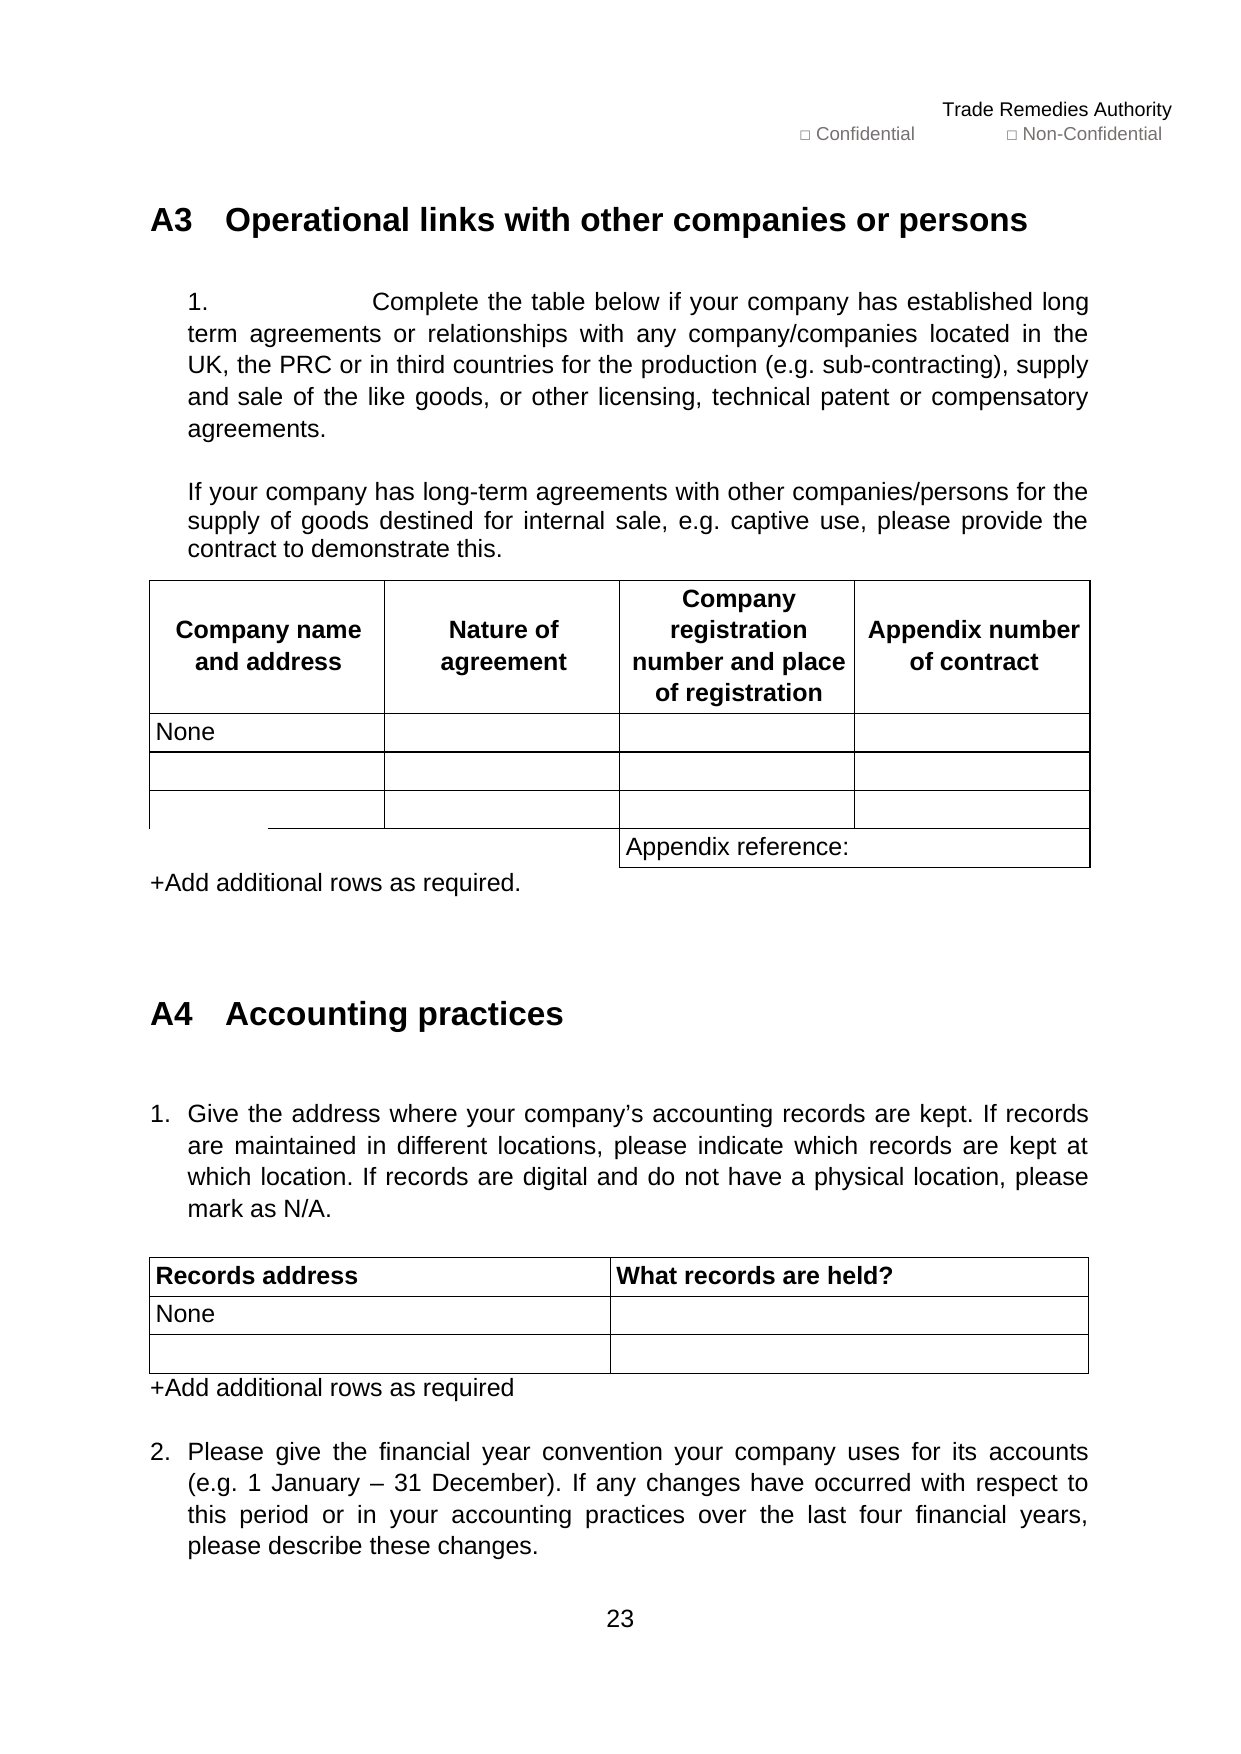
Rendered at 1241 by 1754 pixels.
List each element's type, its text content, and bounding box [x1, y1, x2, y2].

text +Add additional rows as required [150, 1373, 1090, 1402]
subtitle A3 Operational links with other companies or persons [150, 200, 1090, 239]
table_cell [855, 753, 1089, 790]
table_cell [620, 753, 854, 790]
table_cell [611, 1335, 1088, 1372]
table_cell [150, 753, 384, 790]
list Give the address where your company’s accounting records are kept. If records are maintained in different locations, please indicate which records are kept at which location. If records are digital and do not have a physical location, please mark as N/A. [150, 1099, 1090, 1223]
table_cell [385, 714, 619, 751]
table_header Nature of agreement [385, 581, 619, 713]
list Complete the table below if your company has established long term agreements or relationships with any company/companies located in the UK, the PRC or in third countries for the production (e.g. sub-contracting), supply and sale of the like goods, or other licensing, technical patent or compensatory agreements. [187, 287, 1090, 442]
table_cell [855, 714, 1089, 751]
table_cell [384, 829, 619, 867]
subtitle A4 Accounting practices [150, 994, 1090, 1032]
table_cell [385, 791, 619, 828]
table_cell [385, 753, 619, 790]
table_header Appendix number of contract [855, 581, 1089, 713]
table_header What records are held? [611, 1258, 1088, 1296]
table_cell [150, 1335, 610, 1372]
table_cell [855, 791, 1089, 828]
list Please give the financial year convention your company uses for its accounts (e.g. 1 January – 31 December). If any changes have occurred with respect to this period or in your accounting practices over the last four financial years, please describe these changes. [150, 1437, 1090, 1560]
table_cell [611, 1297, 1088, 1334]
text +Add additional rows as required. [150, 868, 1090, 896]
table_cell Appendix reference: [620, 829, 1089, 867]
table_header Company name and address [150, 581, 384, 713]
table_header Company registration number and place of registration [620, 581, 854, 713]
table_cell [620, 714, 854, 751]
text If your company has long-term agreements with other companies/persons for the supply of goods destined for internal sale, e.g. captive use, please provide the contract to demonstrate this. [187, 477, 1090, 563]
table_header Records address [150, 1258, 610, 1296]
table_cell [150, 829, 267, 867]
table_cell [620, 791, 854, 828]
table_cell [268, 829, 384, 867]
table_cell None [150, 1297, 610, 1334]
table_cell [150, 791, 384, 828]
table_cell None [150, 714, 384, 751]
